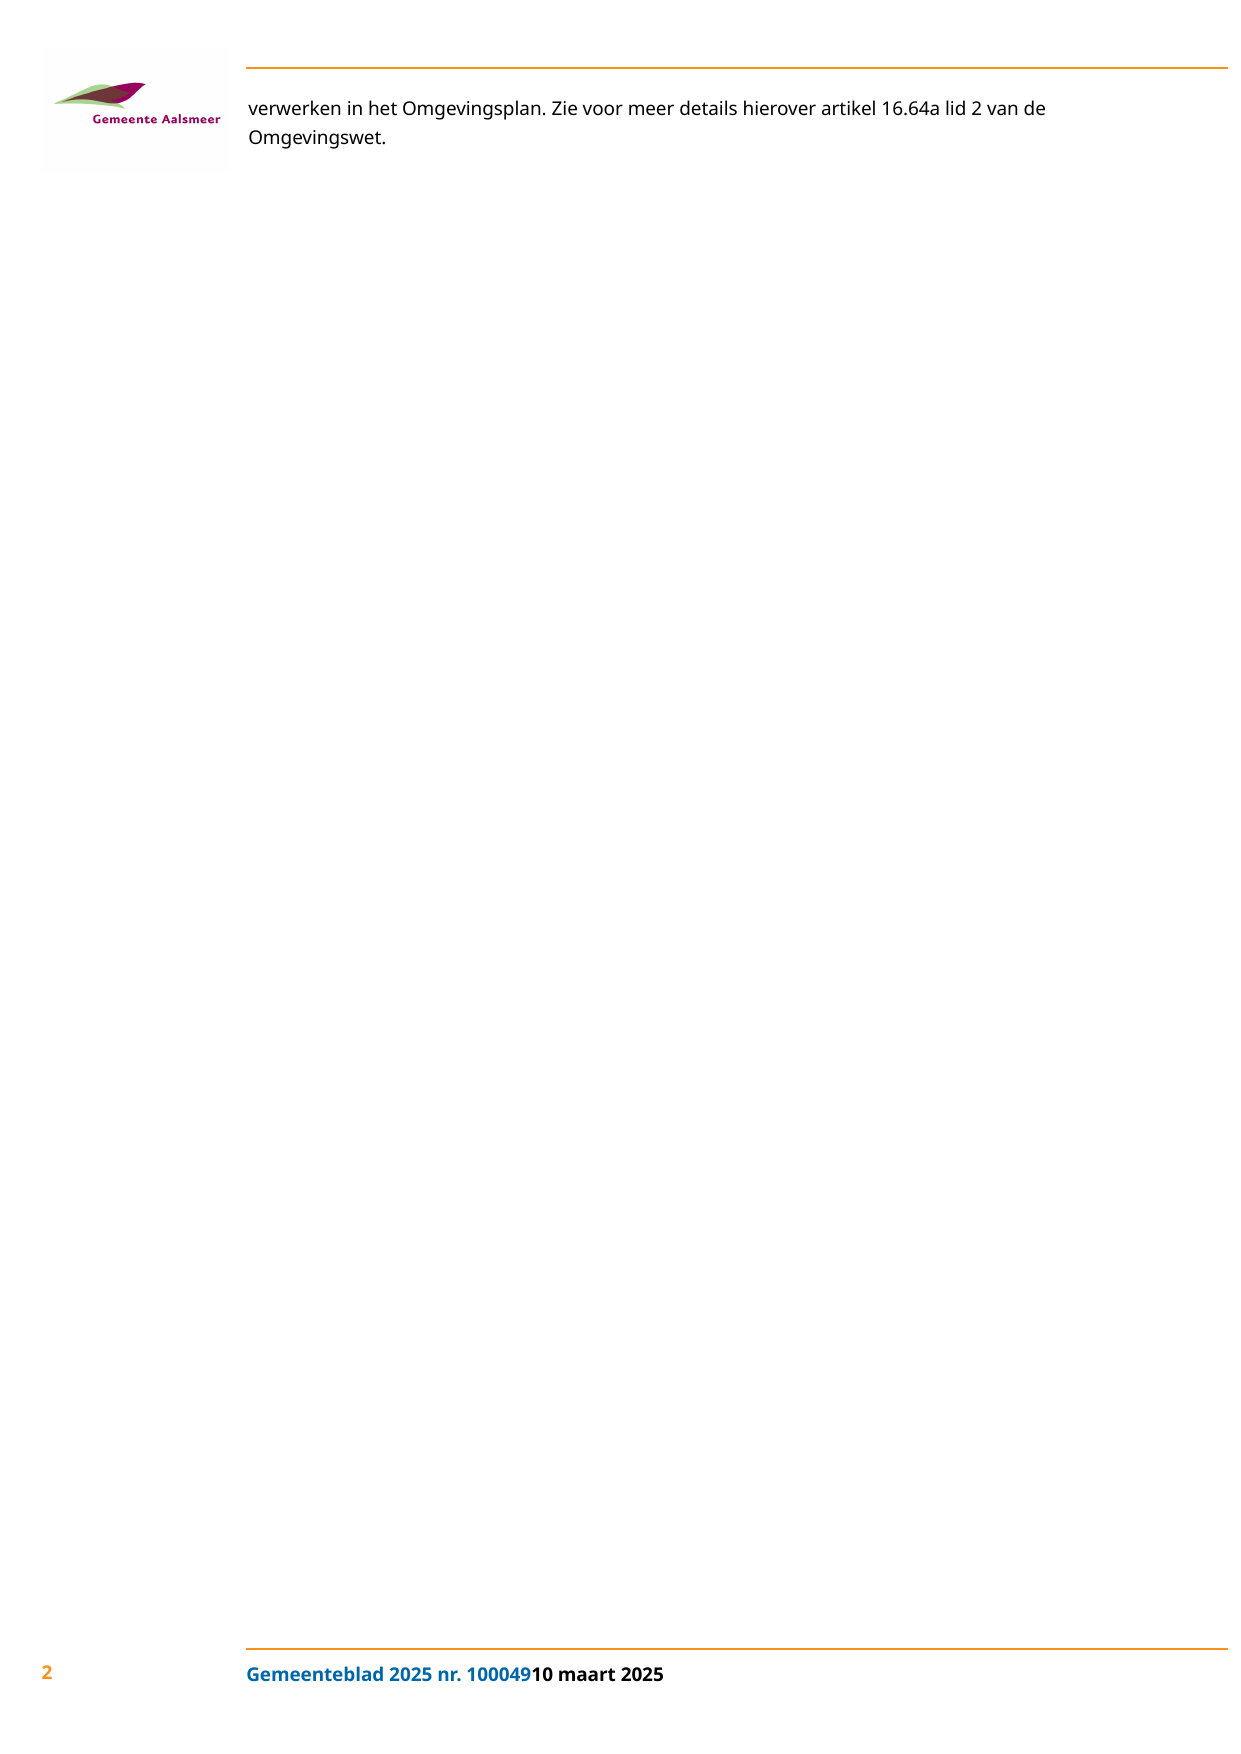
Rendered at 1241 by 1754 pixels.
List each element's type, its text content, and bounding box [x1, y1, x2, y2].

text verwerken in het Omgevingsplan. Zie voor meer details hierover artikel 16.64a lid 2 van de Omgevingswet. [248, 95, 1152, 150]
picture [41, 47, 231, 172]
